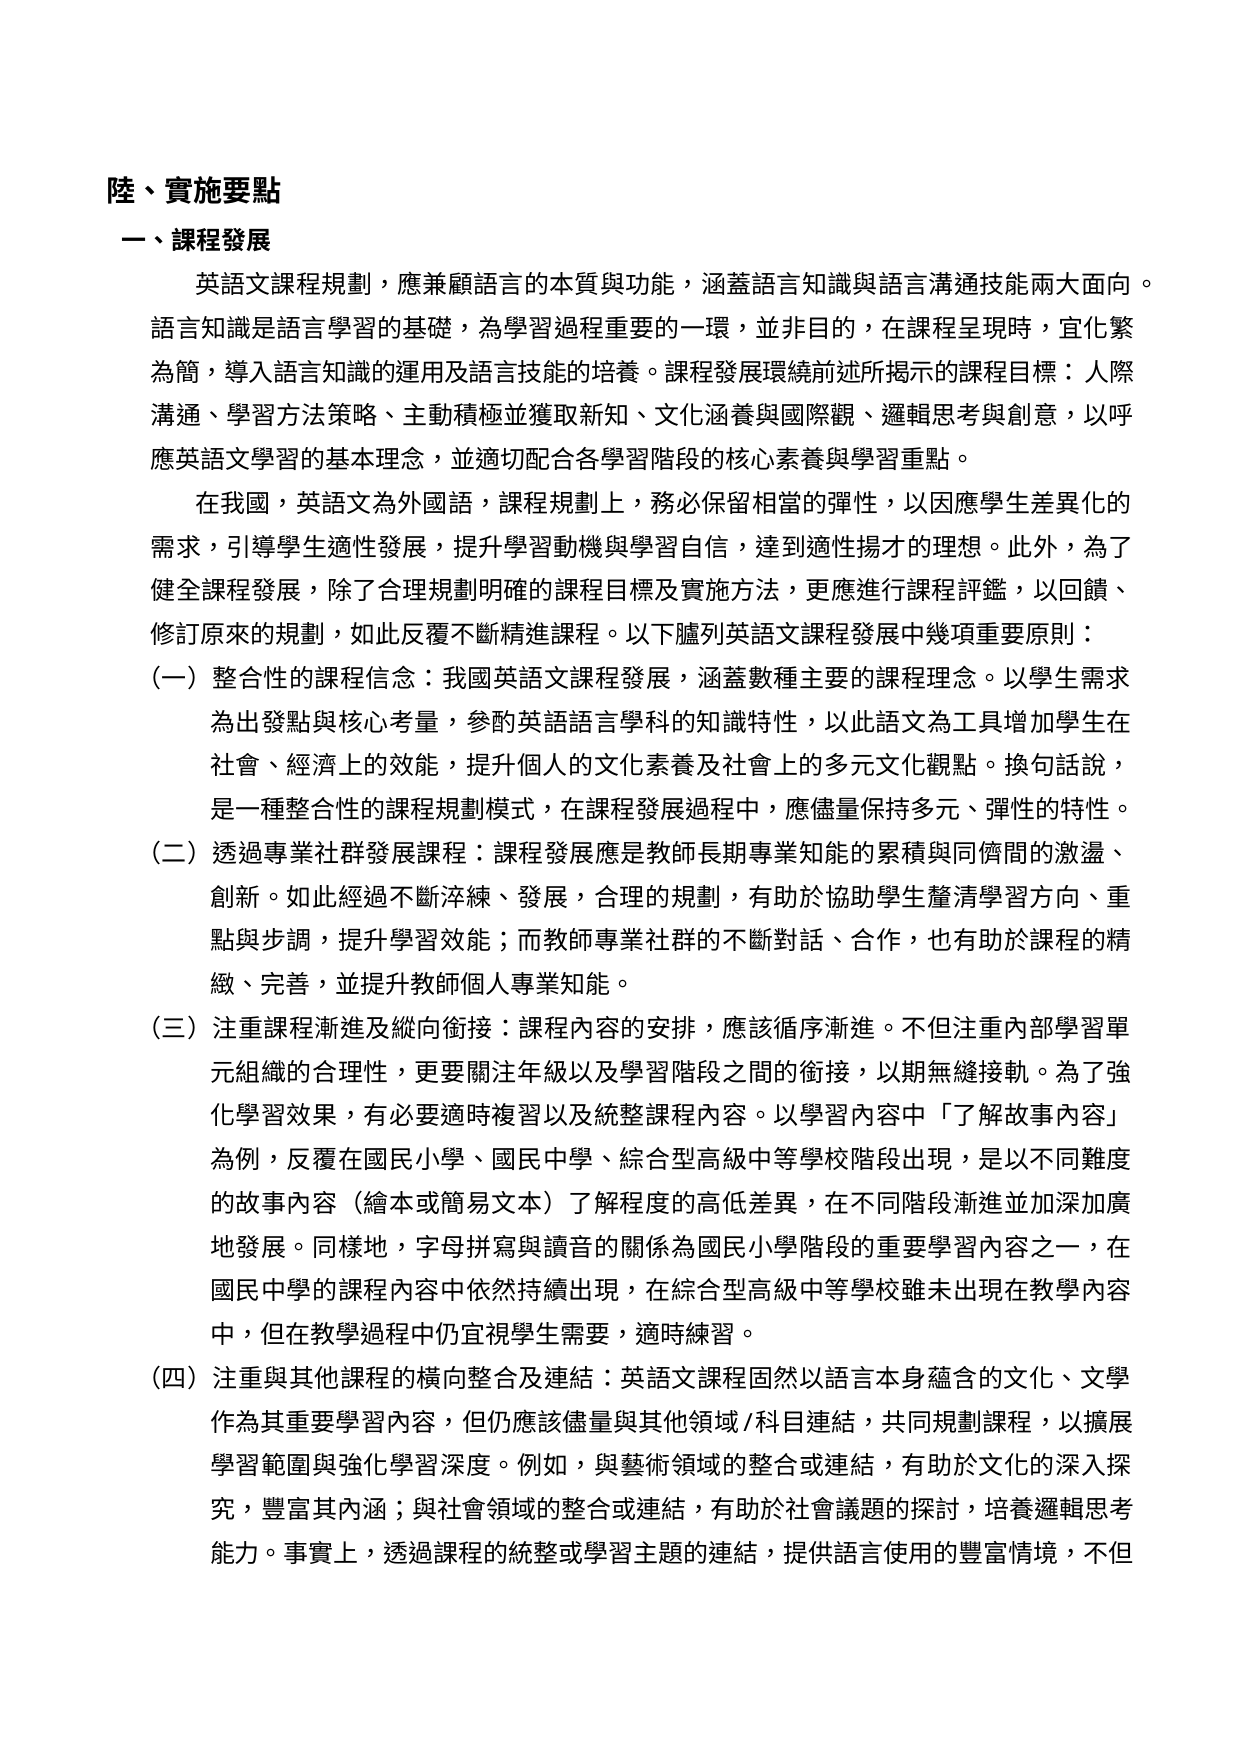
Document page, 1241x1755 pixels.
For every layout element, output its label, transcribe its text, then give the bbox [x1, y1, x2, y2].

text 英語文課程規劃，應兼顧語言的本質與功能，涵蓋語言知識與語言溝通技能兩大面向。語言知識是語言學習的基礎，為學習過程重要的一環，並非目的，在課程呈現時，宜化繁為簡，導入語言知識的運用及語言技能的培養。課程發展環繞前述所揭示的課程目標：人際溝通、學習方法策略、主動積極並獲取新知、文化涵養與國際觀、邏輯思考與創意，以呼應英語文學習的基本理念，並適切配合各學習階段的核心素養與學習重點。 [151, 258, 1134, 477]
subtitle 陸、實施要點 [106, 166, 1134, 210]
text （四）注重與其他課程的橫向整合及連結：英語文課程固然以語言本身蘊含的文化、文學作為其重要學習內容，但仍應該儘量與其他領域/科目連結，共同規劃課程，以擴展學習範圍與強化學習深度。例如，與藝術領域的整合或連結，有助於文化的深入探究，豐富其內涵；與社會領域的整合或連結，有助於社會議題的探討，培養邏輯思考能力。事實上，透過課程的統整或學習主題的連結，提供語言使用的豐富情境，不但 [136, 1352, 1134, 1571]
text 在我國，英語文為外國語，課程規劃上，務必保留相當的彈性，以因應學生差異化的需求，引導學生適性發展，提升學習動機與學習自信，達到適性揚才的理想。此外，為了健全課程發展，除了合理規劃明確的課程目標及實施方法，更應進行課程評鑑，以回饋、修訂原來的規劃，如此反覆不斷精進課程。以下臚列英語文課程發展中幾項重要原則： [151, 477, 1134, 652]
text （二）透過專業社群發展課程：課程發展應是教師長期專業知能的累積與同儕間的激盪、創新。如此經過不斷淬練、發展，合理的規劃，有助於協助學生釐清學習方向、重點與步調，提升學習效能；而教師專業社群的不斷對話、合作，也有助於課程的精緻、完善，並提升教師個人專業知能。 [136, 827, 1134, 1002]
subtitle 一、課程發展 [106, 215, 1134, 258]
text （三）注重課程漸進及縱向銜接：課程內容的安排，應該循序漸進。不但注重內部學習單元組織的合理性，更要關注年級以及學習階段之間的銜接，以期無縫接軌。為了強化學習效果，有必要適時複習以及統整課程內容。以學習內容中「了解故事內容」為例，反覆在國民小學、國民中學、綜合型高級中等學校階段出現，是以不同難度的故事內容（繪本或簡易文本）了解程度的高低差異，在不同階段漸進並加深加廣地發展。同樣地，字母拼寫與讀音的關係為國民小學階段的重要學習內容之一，在國民中學的課程內容中依然持續出現，在綜合型高級中等學校雖未出現在教學內容中，但在教學過程中仍宜視學生需要，適時練習。 [136, 1002, 1134, 1352]
text （一）整合性的課程信念：我國英語文課程發展，涵蓋數種主要的課程理念。以學生需求為出發點與核心考量，參酌英語語言學科的知識特性，以此語文為工具增加學生在社會、經濟上的效能，提升個人的文化素養及社會上的多元文化觀點。換句話說，是一種整合性的課程規劃模式，在課程發展過程中，應儘量保持多元、彈性的特性。 [136, 652, 1134, 827]
